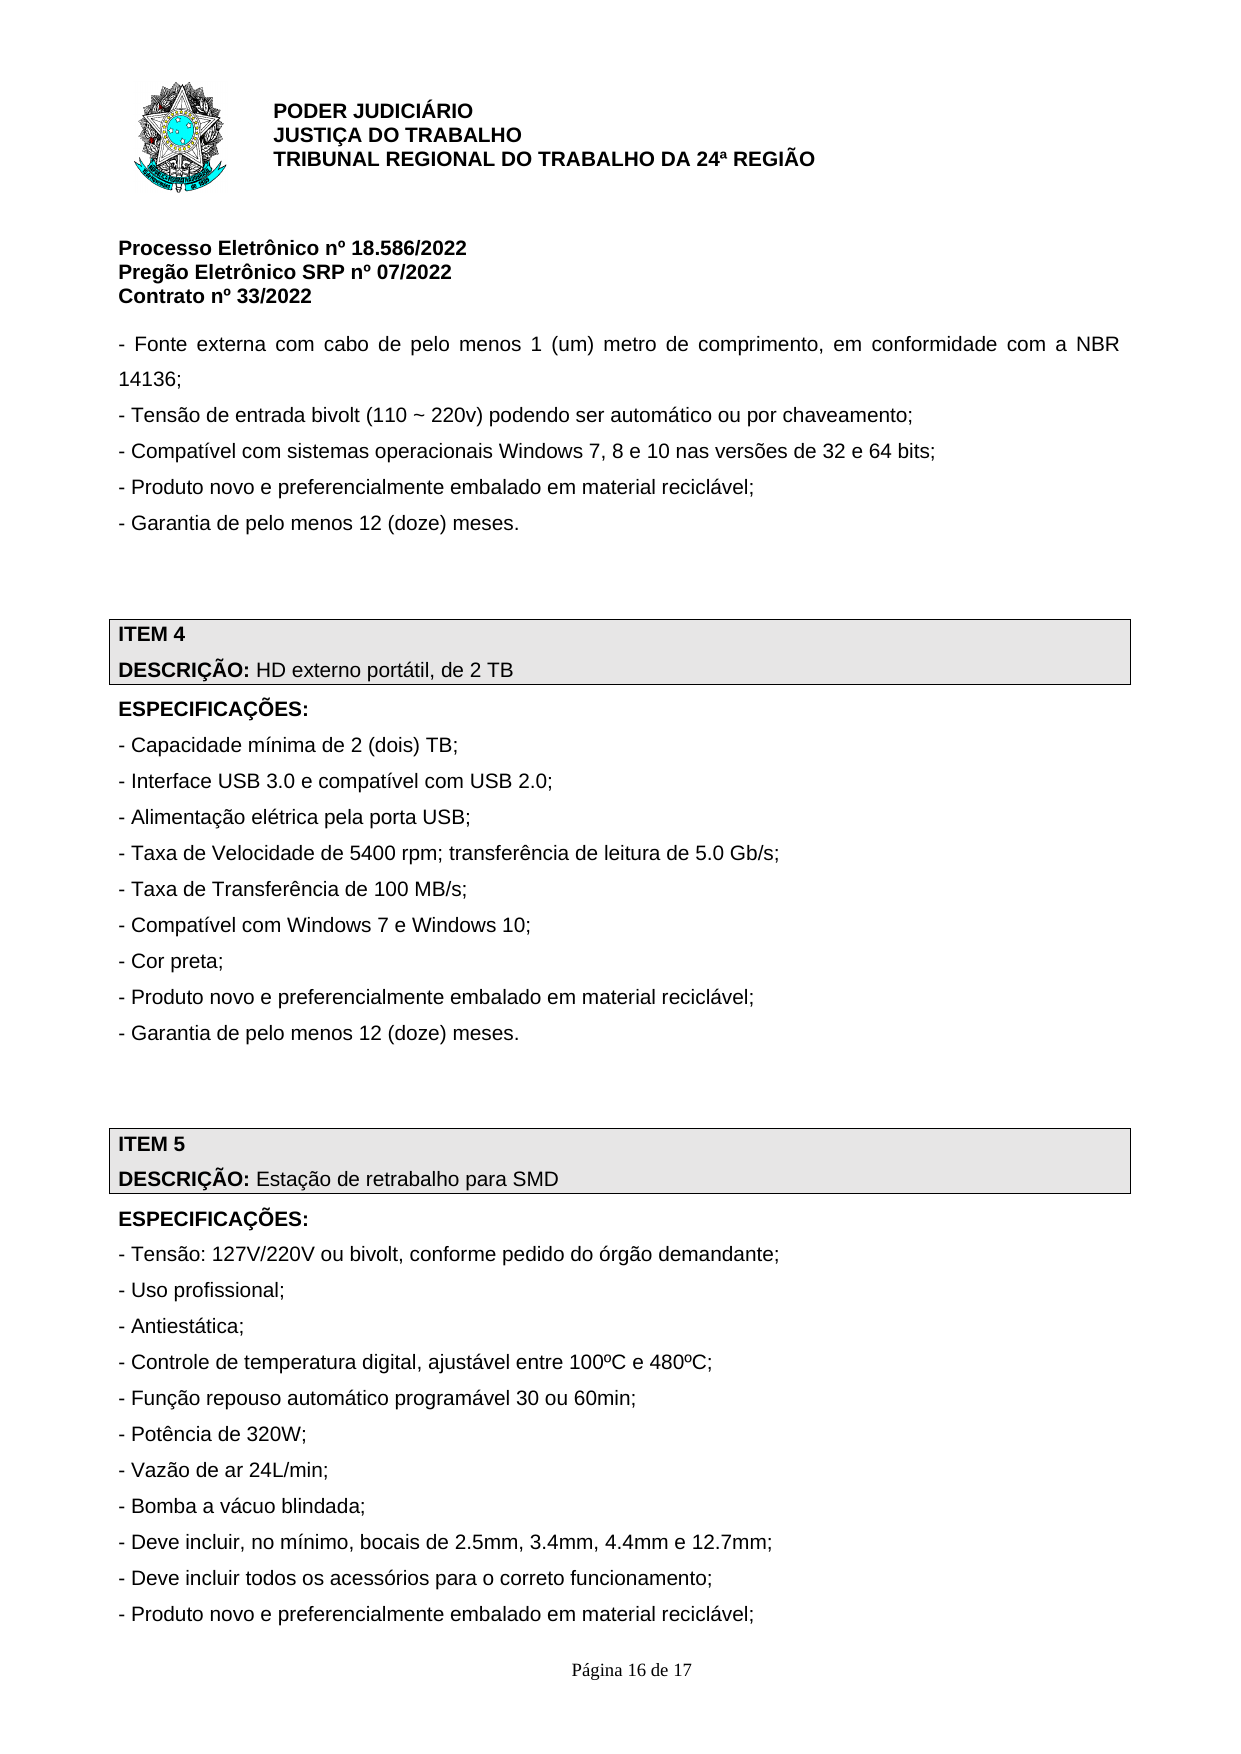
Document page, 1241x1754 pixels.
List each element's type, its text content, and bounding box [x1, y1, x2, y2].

text - Compatível com sistemas operacionais Windows 7, 8 e 10 nas versões de 32 e 64 bits; [118, 439, 1122, 463]
text ITEM 5 [110, 1129, 1130, 1155]
text - Taxa de Transferência de 100 MB/s; [118, 877, 1122, 901]
text ESPECIFICAÇÕES: [118, 1206, 1122, 1230]
text DESCRIÇÃO: Estação de retrabalho para SMD [110, 1164, 1130, 1193]
text - Potência de 320W; [118, 1422, 1122, 1446]
text - Antiestática; [118, 1314, 1122, 1338]
text - Compatível com Windows 7 e Windows 10; [118, 913, 1122, 937]
text - Garantia de pelo menos 12 (doze) meses. [118, 1020, 1122, 1044]
text - Bomba a vácuo blindada; [118, 1494, 1122, 1518]
text - Garantia de pelo menos 12 (doze) meses. [118, 511, 1122, 535]
text - Cor preta; [118, 948, 1122, 972]
text DESCRIÇÃO: HD externo portátil, de 2 TB [110, 655, 1130, 684]
text - Capacidade mínima de 2 (dois) TB; [118, 733, 1122, 757]
text - Tensão: 127V/220V ou bivolt, conforme pedido do órgão demandante; [118, 1242, 1122, 1266]
text - Fonte externa com cabo de pelo menos 1 (um) metro de comprimento, em conformidade com a NBR 14136; [118, 331, 1122, 391]
text - Vazão de ar 24L/min; [118, 1458, 1122, 1482]
text - Deve incluir, no mínimo, bocais de 2.5mm, 3.4mm, 4.4mm e 12.7mm; [118, 1530, 1122, 1554]
text - Tensão de entrada bivolt (110 ~ 220v) podendo ser automático ou por chaveamento; [118, 403, 1122, 427]
text ESPECIFICAÇÕES: [118, 697, 1122, 721]
text - Função repouso automático programável 30 ou 60min; [118, 1386, 1122, 1410]
text - Uso profissional; [118, 1278, 1122, 1302]
text - Alimentação elétrica pela porta USB; [118, 805, 1122, 829]
text - Produto novo e preferencialmente embalado em material reciclável; [118, 475, 1122, 499]
text - Controle de temperatura digital, ajustável entre 100ºC e 480ºC; [118, 1350, 1122, 1374]
text ITEM 4 [110, 620, 1130, 646]
text - Produto novo e preferencialmente embalado em material reciclável; [118, 1602, 1122, 1626]
text - Deve incluir todos os acessórios para o correto funcionamento; [118, 1566, 1122, 1590]
picture [133, 81, 228, 193]
text - Produto novo e preferencialmente embalado em material reciclável; [118, 984, 1122, 1008]
text - Taxa de Velocidade de 5400 rpm; transferência de leitura de 5.0 Gb/s; [118, 841, 1122, 865]
text - Interface USB 3.0 e compatível com USB 2.0; [118, 769, 1122, 793]
